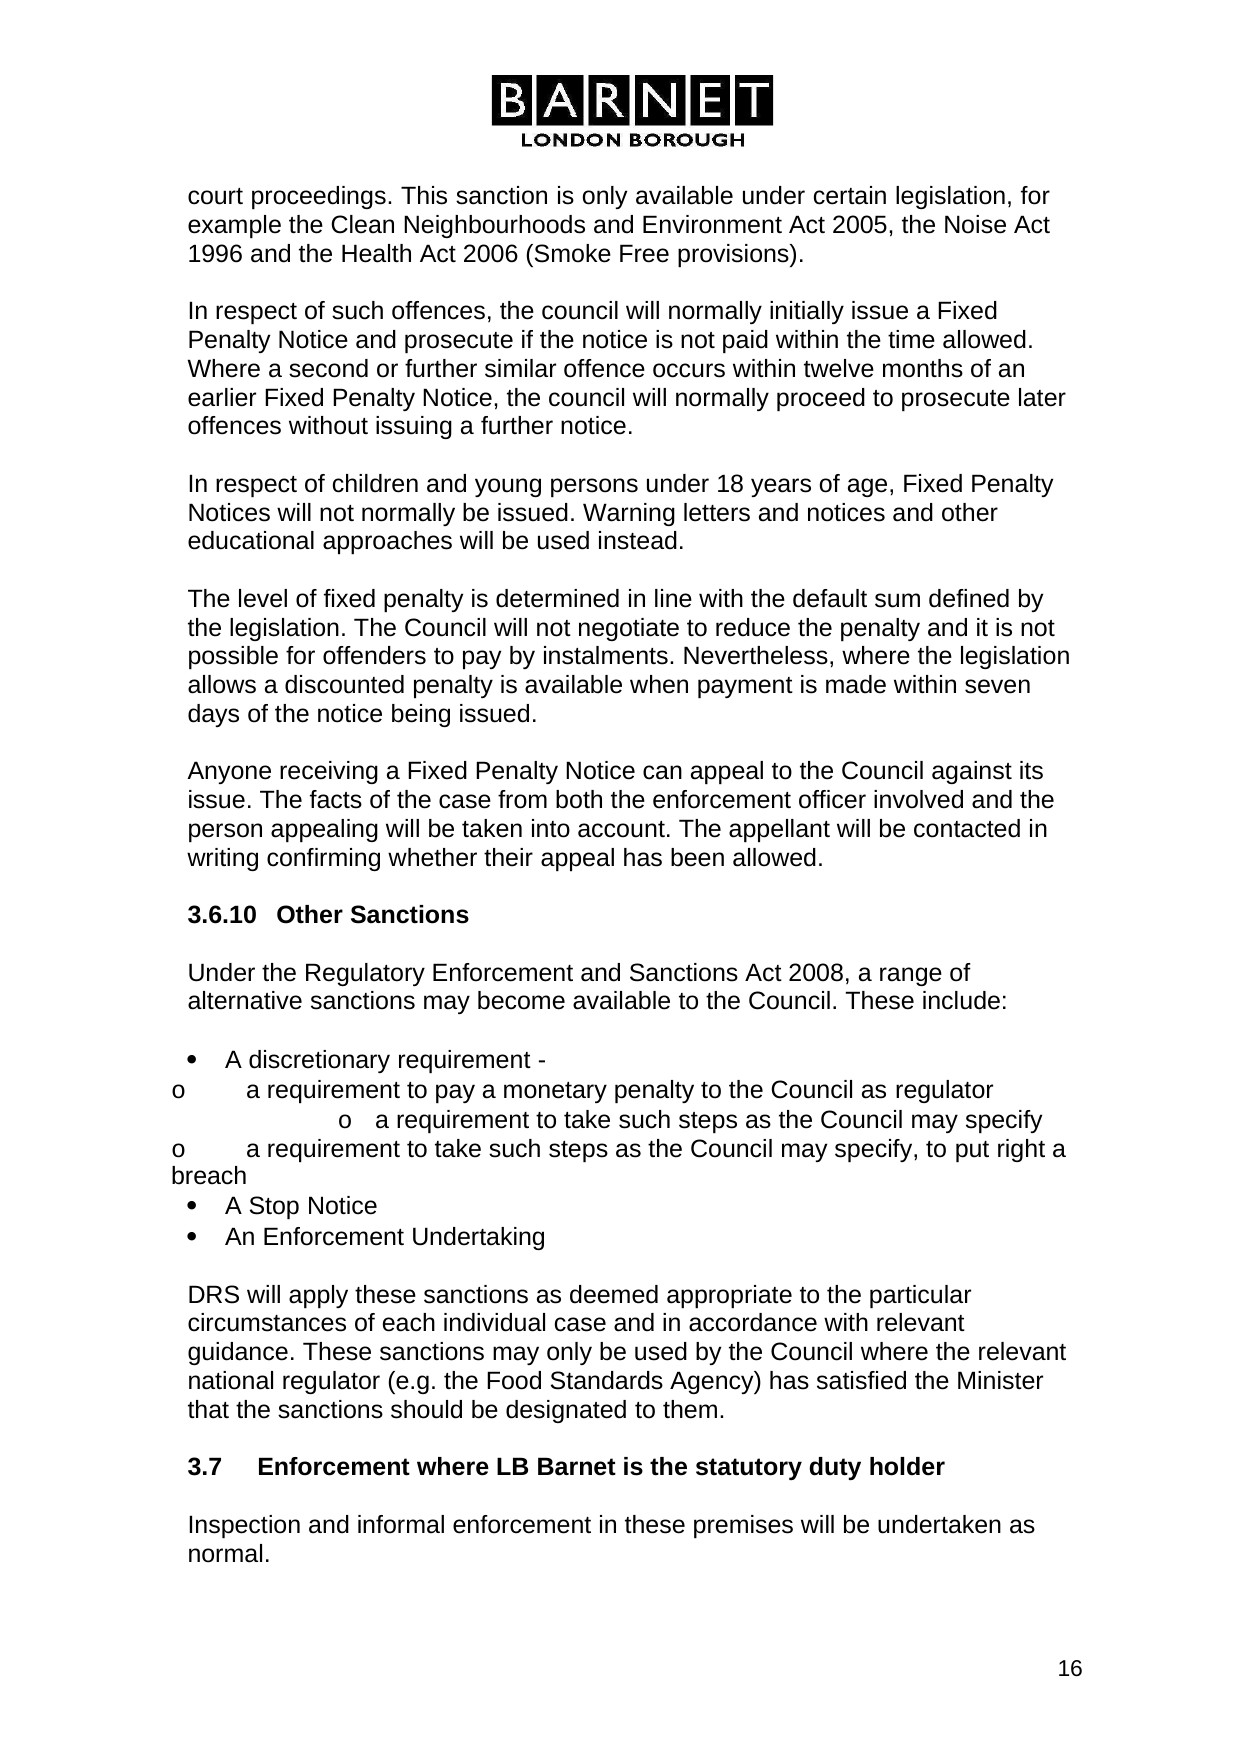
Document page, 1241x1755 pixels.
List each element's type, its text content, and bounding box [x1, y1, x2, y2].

list a requirement to take such steps as the Council may specify [337, 1105, 1163, 1134]
subtitle Other Sanctions [187, 900, 1163, 929]
list A Stop Notice [187, 1190, 1163, 1221]
list a requirement to pay a monetary penalty to the Council as regulator [171, 1076, 1018, 1104]
text In respect of children and young persons under 18 years of age, Fixed Penalty Notices will not normally be issued. Warning letters and notices and other educational approaches will be used instead. [187, 469, 1057, 555]
list a requirement to take such steps as the Council may specify, to put right a breach [171, 1135, 1077, 1190]
list An Enforcement Undertaking [187, 1221, 1163, 1251]
text Under the Regulatory Enforcement and Sanctions Act 2008, a range of alternative sanctions may become available to the Council. These include: [187, 958, 1014, 1015]
text Anyone receiving a Fixed Penalty Notice can appeal to the Council against its issue. The facts of the case from both the enforcement officer involved and the person appealing will be taken into account. The appellant will be contacted in writing confirming whether their appeal has been allowed. [187, 756, 1058, 871]
text Inspection and informal enforcement in these premises will be undertaken as normal. [187, 1510, 1038, 1567]
text court proceedings. This sanction is only available under certain legislation, for example the Clean Neighbourhoods and Environment Act 2005, the Noise Act 1996 and the Health Act 2006 (Smoke Free provisions). [187, 181, 1051, 267]
text DRS will apply these sanctions as deemed appropriate to the particular circumstances of each individual case and in accordance with relevant guidance. These sanctions may only be used by the Council where the relevant national regulator (e.g. the Food Standards Agency) has satisfied the Minister that the sanctions should be designated to them. [187, 1280, 1066, 1423]
subtitle Enforcement where LB Barnet is the statutory duty holder [187, 1452, 1163, 1481]
list A discretionary requirement - [187, 1044, 1163, 1074]
text The level of fixed penalty is determined in line with the default sum defined by the legislation. The Council will not negotiate to reduce the penalty and it is not possible for offenders to pay by instalments. Nevertheless, where the legislation allows a discounted penalty is available when payment is made within seven days of the notice being issued. [187, 584, 1071, 727]
text In respect of such offences, the council will normally initially issue a Fixed Penalty Notice and prosecute if the notice is not paid within the time allowed. Where a second or further similar offence occurs within twelve months of an earlier Fixed Penalty Notice, the council will normally proceed to prosecute later offences without issuing a further notice. [187, 296, 1069, 440]
